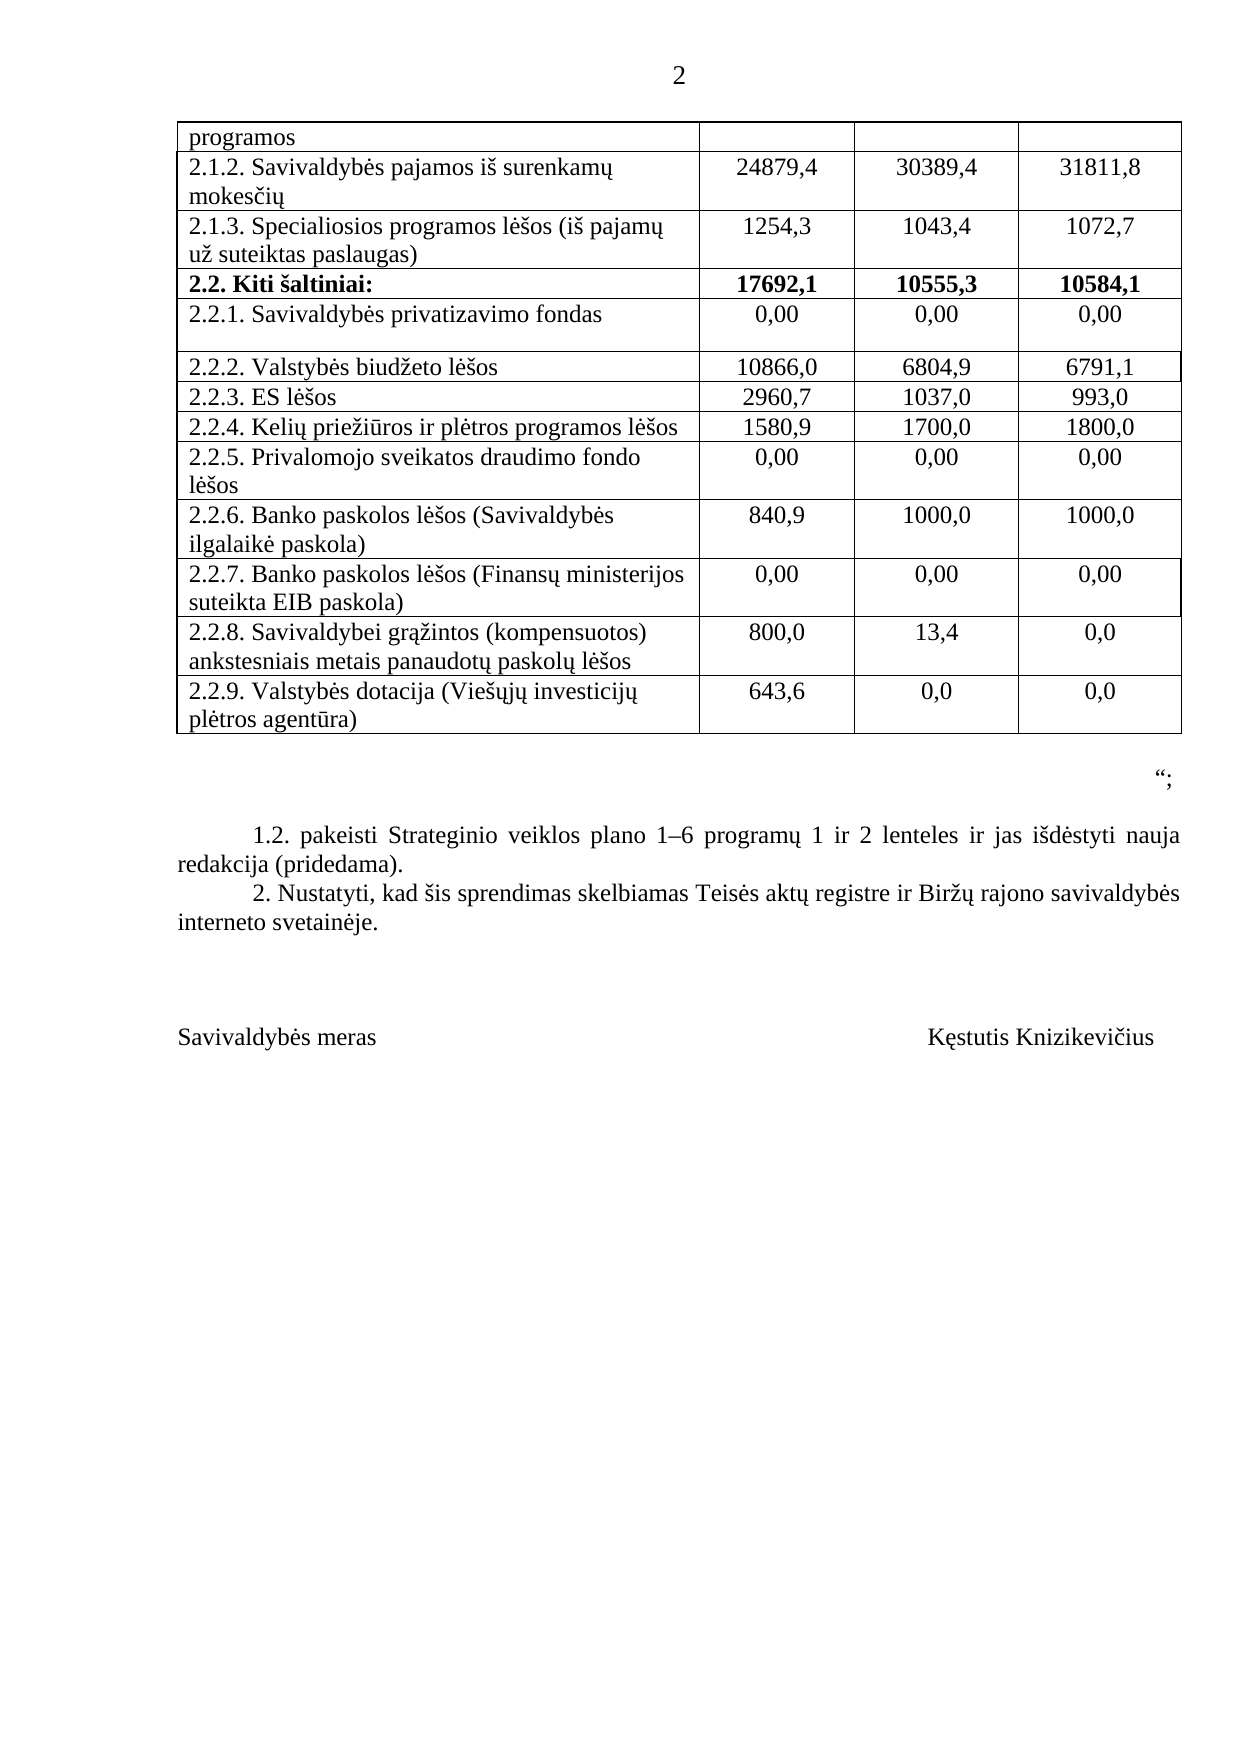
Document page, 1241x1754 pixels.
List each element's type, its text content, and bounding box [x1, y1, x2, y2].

table_cell 643,6 [700, 676, 854, 733]
table_cell 6791,1 [1019, 352, 1180, 381]
table_cell 2.2. Kiti šaltiniai: [178, 269, 699, 298]
table_cell 0,00 [855, 299, 1018, 351]
table_cell 2.2.5. Privalomojo sveikatos draudimo fondo lėšos [178, 442, 699, 499]
table_cell 2960,7 [700, 382, 854, 411]
table_cell programos [178, 123, 699, 151]
table_cell 17692,1 [700, 269, 854, 298]
table_cell 993,0 [1019, 382, 1181, 411]
text “; [177, 763, 1181, 792]
table_cell 1580,9 [700, 412, 854, 441]
table_cell [700, 123, 854, 151]
table_cell 2.2.8. Savivaldybei grąžintos (kompensuotos) ankstesniais metais panaudotų paskolų lėšos [178, 617, 699, 675]
table_cell 2.2.7. Banko paskolos lėšos (Finansų ministerijos suteikta EIB paskola) [178, 559, 699, 616]
table_cell 0,00 [700, 299, 854, 351]
table_cell 30389,4 [855, 152, 1018, 210]
table_cell 800,0 [700, 617, 854, 675]
table_cell 0,0 [855, 676, 1018, 733]
table_cell 2.2.3. ES lėšos [178, 382, 699, 411]
text 2. Nustatyti, kad šis sprendimas skelbiamas Teisės aktų registre ir Biržų rajono savivaldybės interneto svetainėje. [177, 878, 1181, 936]
table_cell 0,0 [1019, 676, 1181, 733]
table_cell 0,0 [1019, 617, 1181, 675]
table_cell 1072,7 [1019, 211, 1181, 268]
table_cell 24879,4 [700, 152, 854, 210]
table_cell 2.2.1. Savivaldybės privatizavimo fondas [178, 299, 699, 351]
table_cell 10866,0 [700, 352, 854, 381]
text Savivaldybės meras Kęstutis Knizikevičius [177, 1022, 1181, 1051]
table_cell 6804,9 [855, 352, 1018, 381]
table_cell 840,9 [700, 500, 854, 558]
table_cell 1000,0 [1019, 500, 1181, 558]
table_cell 2.2.6. Banko paskolos lėšos (Savivaldybės ilgalaikė paskola) [178, 500, 699, 558]
table_cell 10555,3 [855, 269, 1018, 298]
table_cell 0,00 [1019, 299, 1181, 351]
table_cell 1800,0 [1019, 412, 1181, 441]
table_cell 1037,0 [855, 382, 1018, 411]
table_cell 2.2.2. Valstybės biudžeto lėšos [178, 352, 699, 381]
table_cell 1700,0 [855, 412, 1018, 441]
table_cell 31811,8 [1019, 152, 1181, 210]
table_cell 1043,4 [855, 211, 1018, 268]
table_cell 0,00 [855, 442, 1018, 499]
table_cell 2.2.9. Valstybės dotacija (Viešųjų investicijų plėtros agentūra) [178, 676, 699, 733]
table_cell 0,00 [855, 559, 1018, 616]
table_cell 10584,1 [1019, 269, 1181, 298]
text 1.2. pakeisti Strateginio veiklos plano 1–6 programų 1 ir 2 lenteles ir jas išdėstyti nauja redakcija (pridedama). [177, 821, 1181, 878]
table_cell 0,00 [700, 442, 854, 499]
table_cell 0,00 [1019, 442, 1181, 499]
table_cell [855, 123, 1018, 151]
table_cell [1019, 123, 1181, 151]
table_cell 13,4 [855, 617, 1018, 675]
table_cell 0,00 [700, 559, 854, 616]
table_cell 1254,3 [700, 211, 854, 268]
table_cell 0,00 [1019, 559, 1180, 616]
table_cell 2.1.2. Savivaldybės pajamos iš surenkamų mokesčių [178, 152, 699, 210]
table_cell 2.2.4. Kelių priežiūros ir plėtros programos lėšos [178, 412, 699, 441]
table_cell 2.1.3. Specialiosios programos lėšos (iš pajamų už suteiktas paslaugas) [178, 211, 699, 268]
table_cell 1000,0 [855, 500, 1018, 558]
